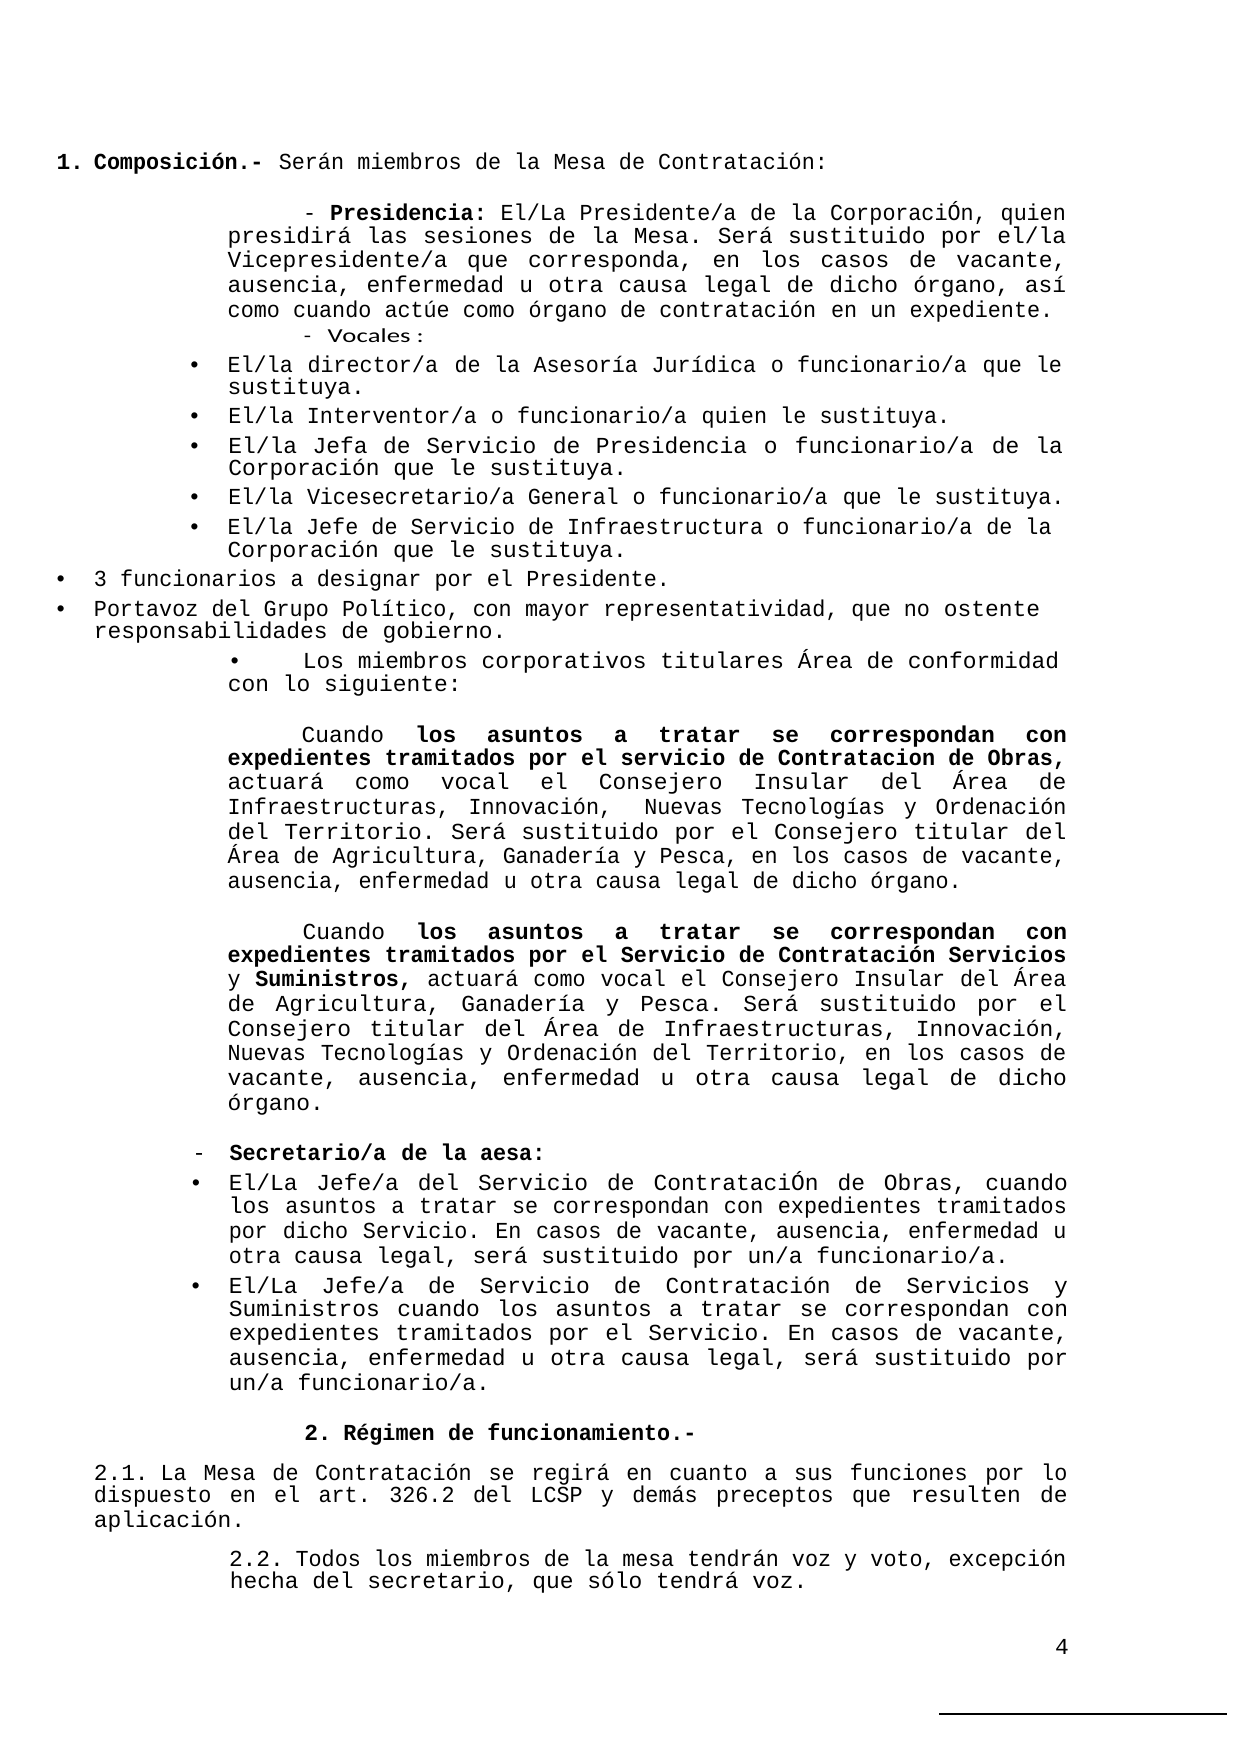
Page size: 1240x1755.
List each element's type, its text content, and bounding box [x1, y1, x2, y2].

subtitle - Secretario/a de la aesa: [192, 1141, 1171, 1167]
list Todos los miembros de la mesa tendrán voz y voto, excepción hecha del secretario, que sólo tendrá voz. [229, 1547, 1067, 1596]
text - Vocales : [304, 324, 1171, 347]
list La Mesa de Contratación se regirá en cuanto a sus funciones por lo dispuesto en el art. 326.2 del LCSP y demás preceptos que resulten de aplicación. [94, 1460, 1067, 1534]
list El/la director/a de la Asesoría Jurídica o funcionario/a que le sustituya. [187, 352, 1066, 402]
text - Presidencia: El/La Presidente/a de la CorporaciÓn, quien presidirá las sesiones de la Mesa. Será sustituido por el/la Vicepresidente/a que corresponda, en los casos de vacante, ausencia, enfermedad u otra causa legal de dicho órgano, así como cuando actúe como órgano de contratación en un expediente. [227, 201, 1067, 324]
list 3 funcionarios a designar por el Presidente. [54, 567, 1171, 593]
text Cuando los asuntos a tratar se correspondan con expedientes tramitados por el servicio de Contratacion de Obras, actuará como vocal el Consejero Insular del Área de Infraestructuras, Innovación, Nuevas Tecnologías y Ordenación del Territorio. Será sustituido por el Consejero titular del Área de Agricultura, Ganadería y Pesca, en los casos de vacante, ausencia, enfermedad u otra causa legal de dicho órgano. [227, 723, 1067, 895]
list El/La Jefe/a de Servicio de Contratación de Servicios y Suministros cuando los asuntos a tratar se correspondan con expedientes tramitados por el Servicio. En casos de vacante, ausencia, enfermedad u otra causa legal, será sustituido por un/a funcionario/a. [189, 1274, 1068, 1397]
list El/La Jefe/a del Servicio de ContrataciÓn de Obras, cuando los asuntos a tratar se correspondan con expedientes tramitados por dicho Servicio. En casos de vacante, ausencia, enfermedad u otra causa legal, será sustituido por un/a funcionario/a. [189, 1171, 1068, 1270]
list Los miembros corporativos titulares Área de conformidad con lo siguiente: [228, 649, 1067, 698]
list Régimen de funcionamiento.- [304, 1421, 1171, 1447]
list El/la Interventor/a o funcionario/a quien le sustituya. [187, 404, 1171, 431]
text Cuando los asuntos a tratar se correspondan con expedientes tramitados por el Servicio de Contratación Servicios y Suministros, actuará como vocal el Consejero Insular del Área de Agricultura, Ganadería y Pesca. Será sustituido por el Consejero titular del Área de Infraestructuras, Innovación, Nuevas Tecnologías y Ordenación del Territorio, en los casos de vacante, ausencia, enfermedad u otra causa legal de dicho órgano. [227, 919, 1067, 1117]
list Composición.- Serán miembros de la Mesa de Contratación: [56, 150, 1171, 176]
list El/la Jefe de Servicio de Infraestructura o funcionario/a de la Corporación que le sustituya. [187, 515, 1067, 564]
list Portavoz del Grupo Político, con mayor representatividad, que no ostente responsabilidades de gobierno. [54, 597, 1067, 645]
list El/la Vicesecretario/a General o funcionario/a que le sustituya. [187, 486, 1171, 511]
list El/la Jefa de Servicio de Presidencia o funcionario/a de la Corporación que le sustituya. [187, 434, 1067, 482]
